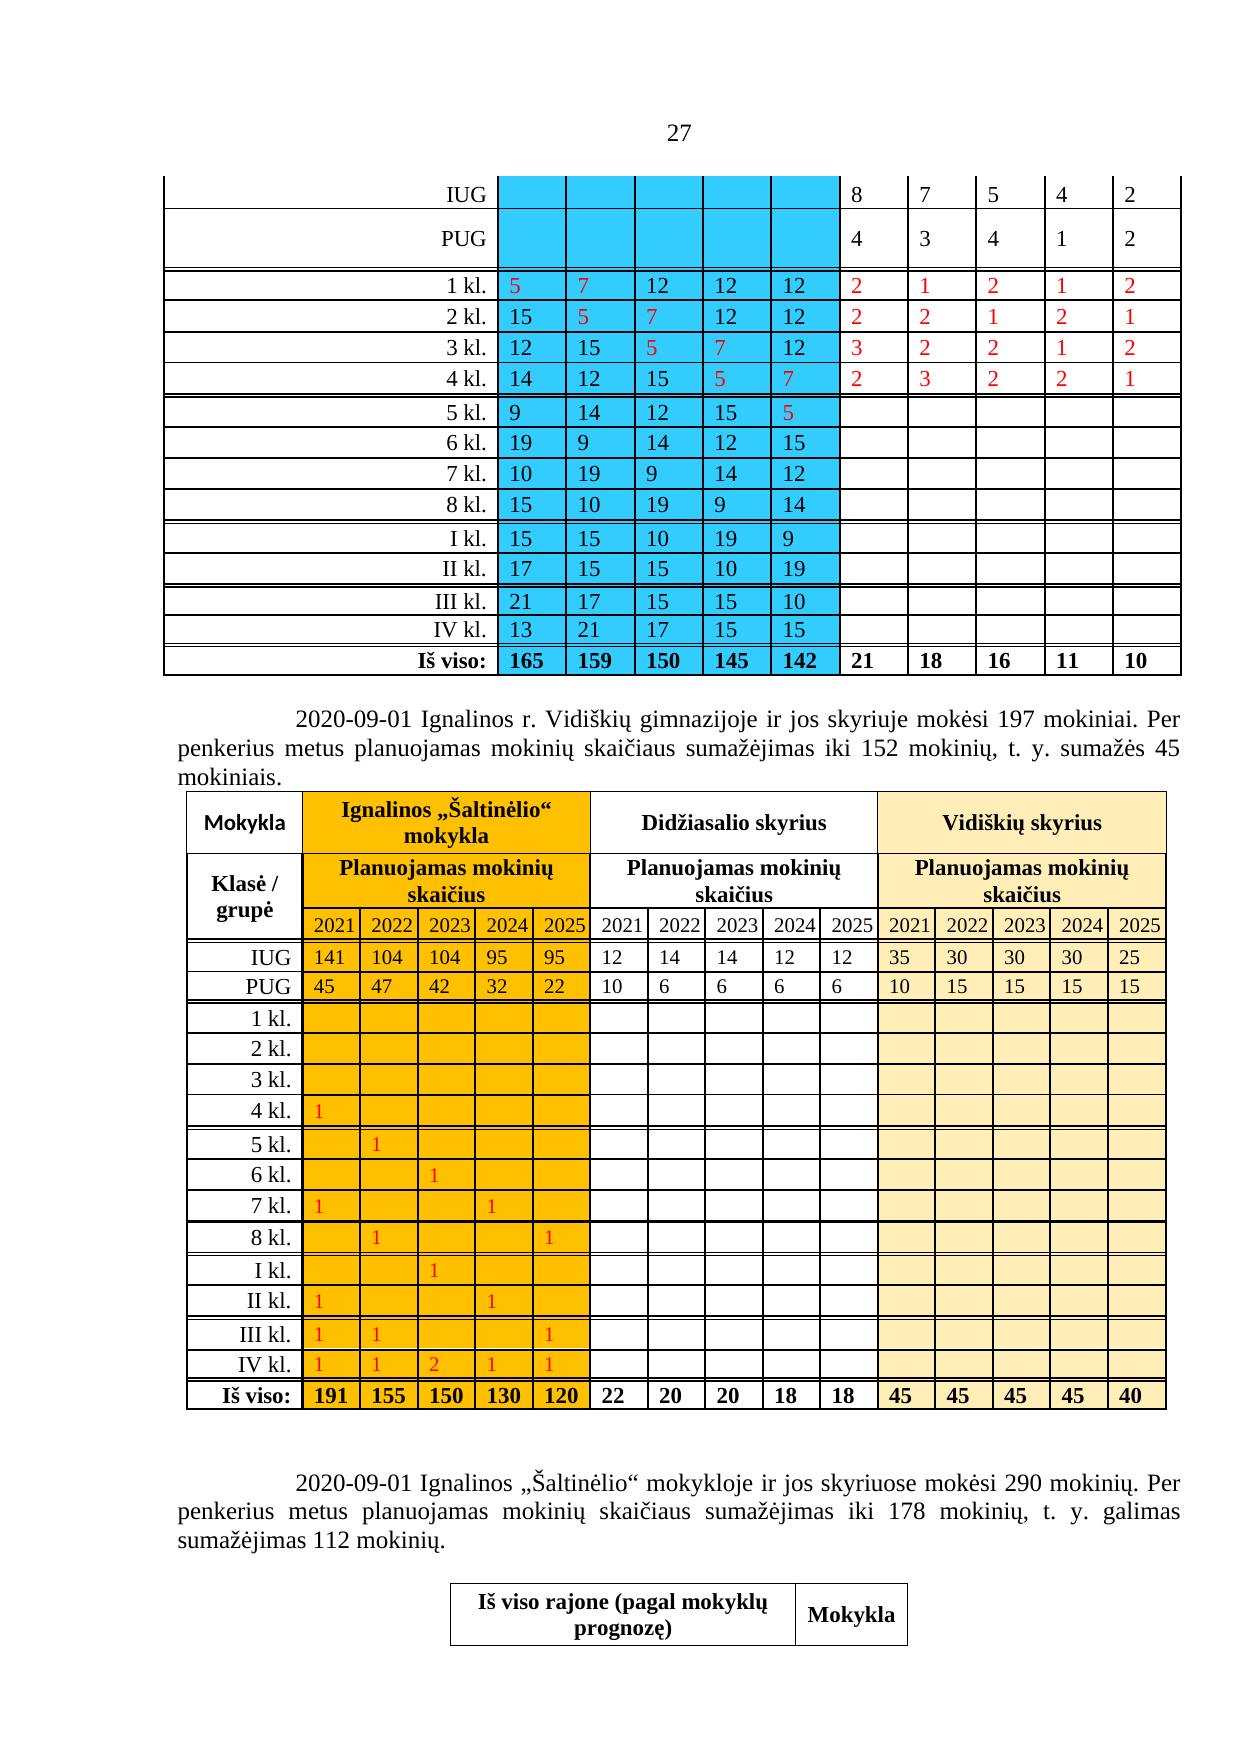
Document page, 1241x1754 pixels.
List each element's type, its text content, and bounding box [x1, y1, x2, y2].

table_cell Planuojamas mokinių skaičius [879, 854, 1165, 907]
table_cell 21 [841, 647, 907, 674]
table_cell [1051, 1130, 1107, 1158]
table_cell 4 kl. [188, 1095, 301, 1125]
table_cell [977, 459, 1044, 488]
table_cell 2024 [764, 909, 819, 938]
table_cell [994, 1095, 1049, 1125]
table_cell [649, 1286, 704, 1315]
table_cell [567, 209, 634, 267]
table_cell [764, 1034, 819, 1063]
table_cell 10 [772, 588, 839, 614]
table_cell 5 [704, 363, 770, 393]
table_cell [1114, 398, 1180, 426]
table_cell [476, 1320, 532, 1348]
table_cell [476, 1223, 532, 1252]
table_cell 12 [636, 398, 702, 426]
table_cell 14 [499, 363, 565, 393]
table_cell [706, 1256, 762, 1284]
table_cell [636, 176, 702, 208]
table_cell 3 [909, 209, 975, 267]
table_cell [909, 554, 975, 583]
table_cell 15 [636, 554, 702, 583]
table_cell II kl. [165, 554, 497, 583]
table_cell 12 [772, 459, 839, 488]
table_cell 150 [419, 1382, 474, 1408]
table_cell 5 [567, 301, 634, 331]
table_cell [361, 1004, 417, 1032]
table_cell [361, 1034, 417, 1063]
table_cell [361, 1286, 417, 1315]
table_cell 2 [841, 272, 907, 299]
table_cell [821, 1351, 877, 1377]
table_cell [419, 1191, 474, 1220]
table_cell [841, 398, 907, 426]
table_cell [706, 1286, 762, 1315]
table_cell 7 [909, 176, 975, 208]
table_cell 15 [1109, 973, 1165, 999]
table_cell 14 [706, 943, 762, 971]
table_cell 15 [567, 554, 634, 583]
table_cell 1 [534, 1351, 589, 1377]
table_cell 30 [994, 943, 1049, 971]
table_cell [1046, 490, 1112, 519]
table_cell 1 [304, 1096, 359, 1125]
table_cell [841, 524, 907, 552]
table_cell 47 [361, 973, 417, 999]
table_cell [821, 1286, 877, 1315]
table_cell [706, 1004, 762, 1032]
table_cell 10 [636, 524, 702, 552]
table_cell [591, 1256, 647, 1284]
table_cell 1 [304, 1320, 359, 1348]
table_cell [764, 1286, 819, 1315]
table_cell [361, 1096, 417, 1125]
table_cell [994, 1160, 1049, 1189]
table_cell 2023 [994, 909, 1049, 938]
table_cell 6 kl. [188, 1160, 301, 1189]
table_cell [1046, 554, 1112, 583]
table_cell [476, 1160, 532, 1189]
table_cell [1046, 459, 1112, 488]
table_cell [994, 1065, 1049, 1094]
table_cell [994, 1286, 1049, 1315]
table_cell 5 [636, 333, 702, 362]
table_cell 2 [1046, 301, 1112, 331]
table_cell [821, 1256, 877, 1284]
table_cell 1 [909, 272, 975, 299]
table_cell 30 [936, 943, 992, 971]
table_cell 32 [476, 973, 532, 999]
table_cell [649, 1065, 704, 1094]
table_cell [1109, 1065, 1165, 1094]
table_cell [706, 1223, 762, 1252]
table_cell 1 [361, 1223, 417, 1252]
table_cell 15 [636, 363, 702, 393]
table_cell 1 kl. [165, 272, 497, 299]
table_cell 9 [772, 524, 839, 552]
table_cell 2 [419, 1351, 474, 1377]
table_cell 16 [977, 647, 1044, 674]
table_cell 9 [499, 398, 565, 426]
table_cell [1109, 1034, 1165, 1063]
table_cell 5 [499, 272, 565, 299]
table_cell 1 [361, 1320, 417, 1348]
table_cell 12 [704, 272, 770, 299]
table_header Didžiasalio skyrius [591, 792, 877, 853]
table_cell 7 [567, 272, 634, 299]
table_cell [419, 1223, 474, 1252]
table_cell [1114, 554, 1180, 583]
table_cell [636, 209, 702, 267]
table_cell [994, 1256, 1049, 1284]
table_cell [534, 1256, 589, 1284]
table_cell [994, 1004, 1049, 1032]
table_cell [706, 1160, 762, 1189]
table_cell 2 [977, 272, 1044, 299]
table_cell [1051, 1191, 1107, 1220]
table_cell 30 [1051, 943, 1107, 971]
table_cell 2 [1114, 209, 1180, 267]
table_cell 9 [567, 428, 634, 457]
table_cell [649, 1004, 704, 1032]
table_cell 2022 [361, 909, 417, 938]
table_cell [1114, 428, 1180, 457]
table_cell 15 [567, 524, 634, 552]
table_cell 11 [1046, 647, 1112, 674]
table_cell 12 [591, 943, 647, 971]
table_cell II kl. [188, 1286, 301, 1315]
table_cell [1051, 1095, 1107, 1125]
table_cell [879, 1286, 934, 1315]
table_cell [909, 524, 975, 552]
table_cell [534, 1191, 589, 1220]
table_cell 12 [567, 363, 634, 393]
table_cell [534, 1096, 589, 1125]
text 2020-09-01 Ignalinos r. Vidiškių gimnazijoje ir jos skyriuje mokėsi 197 mokiniai. Per penkerius metus planuojamas mokinių skaičiaus sumažėjimas iki 152 mokinių, t. y. sumažės 45 mokiniais. [177, 704, 1181, 791]
table_cell 10 [591, 973, 647, 999]
table_cell [419, 1096, 474, 1125]
table_cell [977, 616, 1044, 643]
table_cell [821, 1004, 877, 1032]
table_cell 15 [704, 616, 770, 643]
table_cell [1051, 1286, 1107, 1315]
table_cell [534, 1286, 589, 1315]
table_cell [1051, 1223, 1107, 1252]
table_cell 5 [772, 398, 839, 426]
table_cell [936, 1223, 992, 1252]
table_cell 145 [704, 647, 770, 674]
table_cell 15 [772, 616, 839, 643]
table_cell [879, 1320, 934, 1348]
table_cell [764, 1320, 819, 1348]
table_cell 2021 [879, 909, 934, 938]
table_cell 6 [821, 973, 877, 999]
table_cell 3 kl. [165, 333, 497, 362]
table_cell 7 [772, 363, 839, 393]
table_cell [879, 1130, 934, 1158]
table_cell 19 [567, 459, 634, 488]
table_cell 10 [879, 973, 934, 999]
table_cell [764, 1095, 819, 1125]
table_cell [764, 1191, 819, 1220]
table_cell 15 [636, 588, 702, 614]
table_cell 3 kl. [188, 1065, 301, 1094]
table_cell 2023 [706, 909, 762, 938]
table_cell 1 [1046, 333, 1112, 362]
table_cell 2023 [419, 909, 474, 938]
table_cell 4 [977, 209, 1044, 267]
table_cell [1046, 588, 1112, 614]
table_cell 142 [772, 647, 839, 674]
table_cell 1 [534, 1320, 589, 1348]
table_cell [764, 1256, 819, 1284]
table_cell [909, 459, 975, 488]
table_cell [1109, 1286, 1165, 1315]
table_cell [1046, 398, 1112, 426]
table_cell 4 [841, 209, 907, 267]
table_cell [361, 1160, 417, 1189]
table_cell 10 [499, 459, 565, 488]
table_cell 2 [1046, 363, 1112, 393]
table_cell 12 [821, 943, 877, 971]
table_cell 45 [304, 973, 359, 999]
table_cell 2 kl. [165, 301, 497, 331]
table_cell PUG [165, 209, 497, 267]
table_cell [591, 1320, 647, 1348]
table_cell 2 [841, 301, 907, 331]
table_cell 12 [772, 272, 839, 299]
table_cell [419, 1004, 474, 1032]
table_cell 4 kl. [165, 363, 497, 393]
table_cell 1 [1114, 301, 1180, 331]
table_cell [1114, 459, 1180, 488]
table_cell 8 kl. [188, 1223, 301, 1252]
table_cell 19 [772, 554, 839, 583]
table_cell [1109, 1191, 1165, 1220]
table_cell [841, 428, 907, 457]
table_cell [936, 1191, 992, 1220]
table_cell [936, 1256, 992, 1284]
table_cell 95 [534, 943, 589, 971]
table_cell [764, 1351, 819, 1377]
table_cell [909, 398, 975, 426]
table_cell 7 kl. [165, 459, 497, 488]
table_cell [649, 1095, 704, 1125]
table_cell PUG [188, 972, 301, 999]
table_cell 10 [567, 490, 634, 519]
table_cell [1109, 1256, 1165, 1284]
table_cell [419, 1320, 474, 1348]
table_cell 6 [764, 973, 819, 999]
table_cell 10 [704, 554, 770, 583]
table_cell [821, 1160, 877, 1189]
table_cell [994, 1320, 1049, 1348]
table_header Mokykla [796, 1584, 907, 1645]
table_cell 1 [361, 1351, 417, 1377]
table_cell [841, 616, 907, 643]
table_cell [304, 1223, 359, 1252]
table_cell III kl. [165, 588, 497, 614]
table_cell [476, 1034, 532, 1063]
table_cell 45 [994, 1382, 1049, 1408]
table_cell 1 [476, 1286, 532, 1315]
table_cell 2025 [534, 909, 589, 938]
table_cell 95 [476, 943, 532, 971]
table_cell [1109, 1351, 1165, 1377]
table_cell Iš viso: [165, 647, 497, 674]
table_cell 12 [704, 428, 770, 457]
table_cell [764, 1223, 819, 1252]
table_cell [304, 1034, 359, 1063]
table_cell [936, 1034, 992, 1063]
table_cell [841, 490, 907, 519]
table_cell 17 [499, 554, 565, 583]
table_cell [1051, 1034, 1107, 1063]
table_cell [591, 1223, 647, 1252]
table_cell [841, 588, 907, 614]
table_cell [1051, 1256, 1107, 1284]
table_cell I kl. [188, 1256, 301, 1284]
table_cell [649, 1351, 704, 1377]
table_cell [879, 1191, 934, 1220]
table_cell III kl. [188, 1320, 301, 1348]
table_cell [1046, 616, 1112, 643]
table_cell 5 kl. [188, 1130, 301, 1158]
table_cell 1 [419, 1256, 474, 1284]
table_cell 1 kl. [188, 1004, 301, 1032]
table_cell 15 [704, 588, 770, 614]
table_cell 42 [419, 973, 474, 999]
table_cell 15 [772, 428, 839, 457]
table_cell [1109, 1004, 1165, 1032]
table_cell 12 [772, 333, 839, 362]
table_cell [841, 459, 907, 488]
table_cell 15 [499, 301, 565, 331]
table_cell [591, 1191, 647, 1220]
table_cell 14 [636, 428, 702, 457]
table_cell 15 [994, 973, 1049, 999]
table_cell 12 [636, 272, 702, 299]
table_cell [936, 1351, 992, 1377]
table_cell [879, 1004, 934, 1032]
table_cell [649, 1130, 704, 1158]
table_cell [649, 1160, 704, 1189]
table_cell 1 [304, 1191, 359, 1220]
table_cell [841, 554, 907, 583]
table_cell 120 [534, 1382, 589, 1408]
table_cell 17 [567, 588, 634, 614]
table_cell [534, 1034, 589, 1063]
table_cell 7 [704, 333, 770, 362]
table_cell [1051, 1351, 1107, 1377]
table_cell 17 [636, 616, 702, 643]
table_cell 2 [909, 301, 975, 331]
table_cell [591, 1160, 647, 1189]
table_cell [476, 1256, 532, 1284]
table_cell Iš viso: [188, 1382, 301, 1408]
table_cell 1 [476, 1191, 532, 1220]
table_cell [821, 1065, 877, 1094]
table_cell 19 [499, 428, 565, 457]
table_cell [304, 1004, 359, 1032]
table_cell 1 [304, 1286, 359, 1315]
table_cell 40 [1109, 1382, 1165, 1408]
table_cell [909, 616, 975, 643]
table_cell [499, 176, 565, 208]
table_cell 2 [909, 333, 975, 362]
table_cell [704, 176, 770, 208]
table_cell 2 [977, 363, 1044, 393]
table_cell 2025 [821, 909, 877, 938]
table_cell 10 [1114, 647, 1180, 674]
table_cell [1046, 428, 1112, 457]
table_cell 9 [636, 459, 702, 488]
table_cell 5 kl. [165, 398, 497, 426]
table_cell 15 [567, 333, 634, 362]
table_cell [821, 1034, 877, 1063]
table_cell [419, 1034, 474, 1063]
table_cell [1114, 616, 1180, 643]
table_cell [476, 1096, 532, 1125]
table_cell 104 [419, 943, 474, 971]
table_cell 15 [704, 398, 770, 426]
table_cell 13 [499, 616, 565, 643]
table_cell [977, 588, 1044, 614]
table_cell [591, 1130, 647, 1158]
table_cell [977, 490, 1044, 519]
table_cell 12 [772, 301, 839, 331]
table_cell [704, 209, 770, 267]
table_cell Planuojamas mokinių skaičius [591, 854, 877, 907]
table_cell [1114, 524, 1180, 552]
table_cell 19 [636, 490, 702, 519]
table_cell [361, 1191, 417, 1220]
table_cell [936, 1160, 992, 1189]
table_cell 2022 [649, 909, 704, 938]
table_cell 2 [1114, 333, 1180, 362]
table_cell [304, 1256, 359, 1284]
table_cell [994, 1034, 1049, 1063]
table_cell 18 [909, 647, 975, 674]
table_cell 20 [706, 1382, 762, 1408]
table_cell [909, 490, 975, 519]
table_cell [977, 524, 1044, 552]
table_cell [977, 554, 1044, 583]
table_cell [879, 1160, 934, 1189]
table_cell [649, 1223, 704, 1252]
table_cell 6 kl. [165, 428, 497, 457]
text 2020-09-01 Ignalinos „Šaltinėlio“ mokykloje ir jos skyriuose mokėsi 290 mokinių. Per penkerius metus planuojamas mokinių skaičiaus sumažėjimas iki 178 mokinių, t. y. galimas sumažėjimas 112 mokinių. [177, 1468, 1181, 1554]
table_cell [879, 1351, 934, 1377]
table_cell [1046, 524, 1112, 552]
table_cell [994, 1130, 1049, 1158]
table_cell [909, 428, 975, 457]
table_cell 5 [977, 176, 1044, 208]
table_cell [994, 1351, 1049, 1377]
table_cell [706, 1065, 762, 1094]
table_cell [649, 1320, 704, 1348]
table_cell 14 [649, 943, 704, 971]
table_cell 22 [534, 973, 589, 999]
table_cell [476, 1065, 532, 1094]
table_cell [764, 1065, 819, 1094]
table_cell [706, 1320, 762, 1348]
table_cell 14 [704, 459, 770, 488]
table_cell 12 [764, 943, 819, 971]
table_cell 2022 [936, 909, 992, 938]
table_cell [772, 176, 839, 208]
table_cell [419, 1130, 474, 1158]
table_cell [1109, 1223, 1165, 1252]
table_cell 165 [499, 647, 565, 674]
table_cell [649, 1191, 704, 1220]
table_cell [591, 1286, 647, 1315]
table_cell 6 [649, 973, 704, 999]
table_cell 35 [879, 943, 934, 971]
table_cell [1051, 1065, 1107, 1094]
table_cell 2 kl. [188, 1034, 301, 1063]
table_header Vidiškių skyrius [878, 792, 1166, 853]
table_cell [591, 1351, 647, 1377]
table_cell 15 [499, 524, 565, 552]
table_cell 191 [304, 1382, 359, 1408]
table_cell 21 [567, 616, 634, 643]
table_cell 1 [534, 1223, 589, 1252]
table_cell [304, 1065, 359, 1094]
table_cell [567, 176, 634, 208]
table_cell [1109, 1160, 1165, 1189]
table_cell 8 kl. [165, 490, 497, 519]
table_cell [879, 1065, 934, 1094]
table_cell [936, 1320, 992, 1348]
table_cell [304, 1130, 359, 1158]
table_cell 3 [841, 333, 907, 362]
table_cell 2 [977, 333, 1044, 362]
table_cell [419, 1286, 474, 1315]
table_cell [476, 1004, 532, 1032]
table_cell 1 [361, 1130, 417, 1158]
table_cell 18 [764, 1382, 819, 1408]
table_cell [936, 1095, 992, 1125]
table_cell 14 [567, 398, 634, 426]
table_cell 1 [1046, 209, 1112, 267]
table_cell 2 [1114, 272, 1180, 299]
table_cell [994, 1191, 1049, 1220]
table_cell [1114, 490, 1180, 519]
table_cell [649, 1256, 704, 1284]
table_cell [1051, 1320, 1107, 1348]
table_cell [764, 1130, 819, 1158]
table_cell IUG [165, 176, 497, 208]
table_cell 6 [706, 973, 762, 999]
table_cell [361, 1256, 417, 1284]
table_cell 2021 [591, 909, 647, 938]
table_cell [591, 1095, 647, 1125]
table_cell [977, 428, 1044, 457]
table_cell [764, 1004, 819, 1032]
table_cell [1109, 1095, 1165, 1125]
table_cell 45 [1051, 1382, 1107, 1408]
table_cell 18 [821, 1382, 877, 1408]
table_cell [936, 1004, 992, 1032]
table_cell 3 [909, 363, 975, 393]
table_header Mokykla [187, 792, 302, 853]
table_header Ignalinos „Šaltinėlio“ mokykla [303, 792, 590, 853]
table_cell 45 [936, 1382, 992, 1408]
table_cell [936, 1065, 992, 1094]
table_header Iš viso rajone (pagal mokyklų prognozę) [451, 1584, 795, 1645]
table_cell [591, 1004, 647, 1032]
table_cell 7 kl. [188, 1191, 301, 1220]
table_cell IV kl. [188, 1351, 301, 1377]
table_cell 159 [567, 647, 634, 674]
table_cell [1114, 588, 1180, 614]
table_cell [1051, 1004, 1107, 1032]
table_cell 21 [499, 588, 565, 614]
table_cell Planuojamas mokinių skaičius [304, 854, 589, 907]
table_cell 45 [879, 1382, 934, 1408]
table_cell [1051, 1160, 1107, 1189]
table_cell 15 [499, 490, 565, 519]
table_cell [534, 1130, 589, 1158]
table_cell [936, 1130, 992, 1158]
table_cell [361, 1065, 417, 1094]
table_cell [304, 1160, 359, 1189]
table_cell [706, 1191, 762, 1220]
table_cell [879, 1095, 934, 1125]
table_cell 4 [1046, 176, 1112, 208]
table_cell [706, 1034, 762, 1063]
table_cell 1 [304, 1351, 359, 1377]
table_cell 130 [476, 1382, 532, 1408]
table_cell [994, 1223, 1049, 1252]
table_cell [821, 1223, 877, 1252]
table_cell 1 [476, 1351, 532, 1377]
table_cell IUG [188, 943, 301, 971]
table_cell [909, 588, 975, 614]
table_cell I kl. [165, 524, 497, 552]
table_cell [821, 1095, 877, 1125]
table_cell 15 [1051, 973, 1107, 999]
table_cell 8 [841, 176, 907, 208]
table_cell 2 [1114, 176, 1180, 208]
table_cell 12 [499, 333, 565, 362]
table_cell 7 [636, 301, 702, 331]
table_cell 25 [1109, 943, 1165, 971]
table_cell [534, 1065, 589, 1094]
table_cell [821, 1320, 877, 1348]
table_cell 20 [649, 1382, 704, 1408]
table_cell [772, 209, 839, 267]
table_cell [476, 1130, 532, 1158]
table_cell [534, 1004, 589, 1032]
table_cell [534, 1160, 589, 1189]
table_cell 2024 [476, 909, 532, 938]
table_cell 104 [361, 943, 417, 971]
table_cell 1 [977, 301, 1044, 331]
table_cell 22 [591, 1382, 647, 1408]
table_cell [419, 1065, 474, 1094]
table_cell 150 [636, 647, 702, 674]
table_cell [591, 1065, 647, 1094]
table_cell [706, 1351, 762, 1377]
table_cell 15 [936, 973, 992, 999]
table_cell [649, 1034, 704, 1063]
table_cell [977, 398, 1044, 426]
table_cell [1109, 1320, 1165, 1348]
table_cell 1 [1046, 272, 1112, 299]
table_cell 9 [704, 490, 770, 519]
table_cell Klasė / grupė [188, 854, 301, 938]
table_cell [764, 1160, 819, 1189]
table_cell [936, 1286, 992, 1315]
table_cell [879, 1256, 934, 1284]
table_cell 14 [772, 490, 839, 519]
table_cell [879, 1034, 934, 1063]
table_cell [1109, 1130, 1165, 1158]
table_cell [706, 1095, 762, 1125]
table_cell 1 [419, 1160, 474, 1189]
table_cell 141 [304, 943, 359, 971]
table_cell 2025 [1109, 909, 1165, 938]
table_cell [706, 1130, 762, 1158]
table_cell [499, 209, 565, 267]
table_cell 12 [704, 301, 770, 331]
table_cell 2021 [304, 909, 359, 938]
table_cell [821, 1130, 877, 1158]
table_cell 2 [841, 363, 907, 393]
table_cell 2024 [1051, 909, 1107, 938]
table_cell [879, 1223, 934, 1252]
table_cell [821, 1191, 877, 1220]
table_cell 1 [1114, 363, 1180, 393]
table_cell [591, 1034, 647, 1063]
table_cell 155 [361, 1382, 417, 1408]
table_cell IV kl. [165, 616, 497, 643]
table_cell 19 [704, 524, 770, 552]
